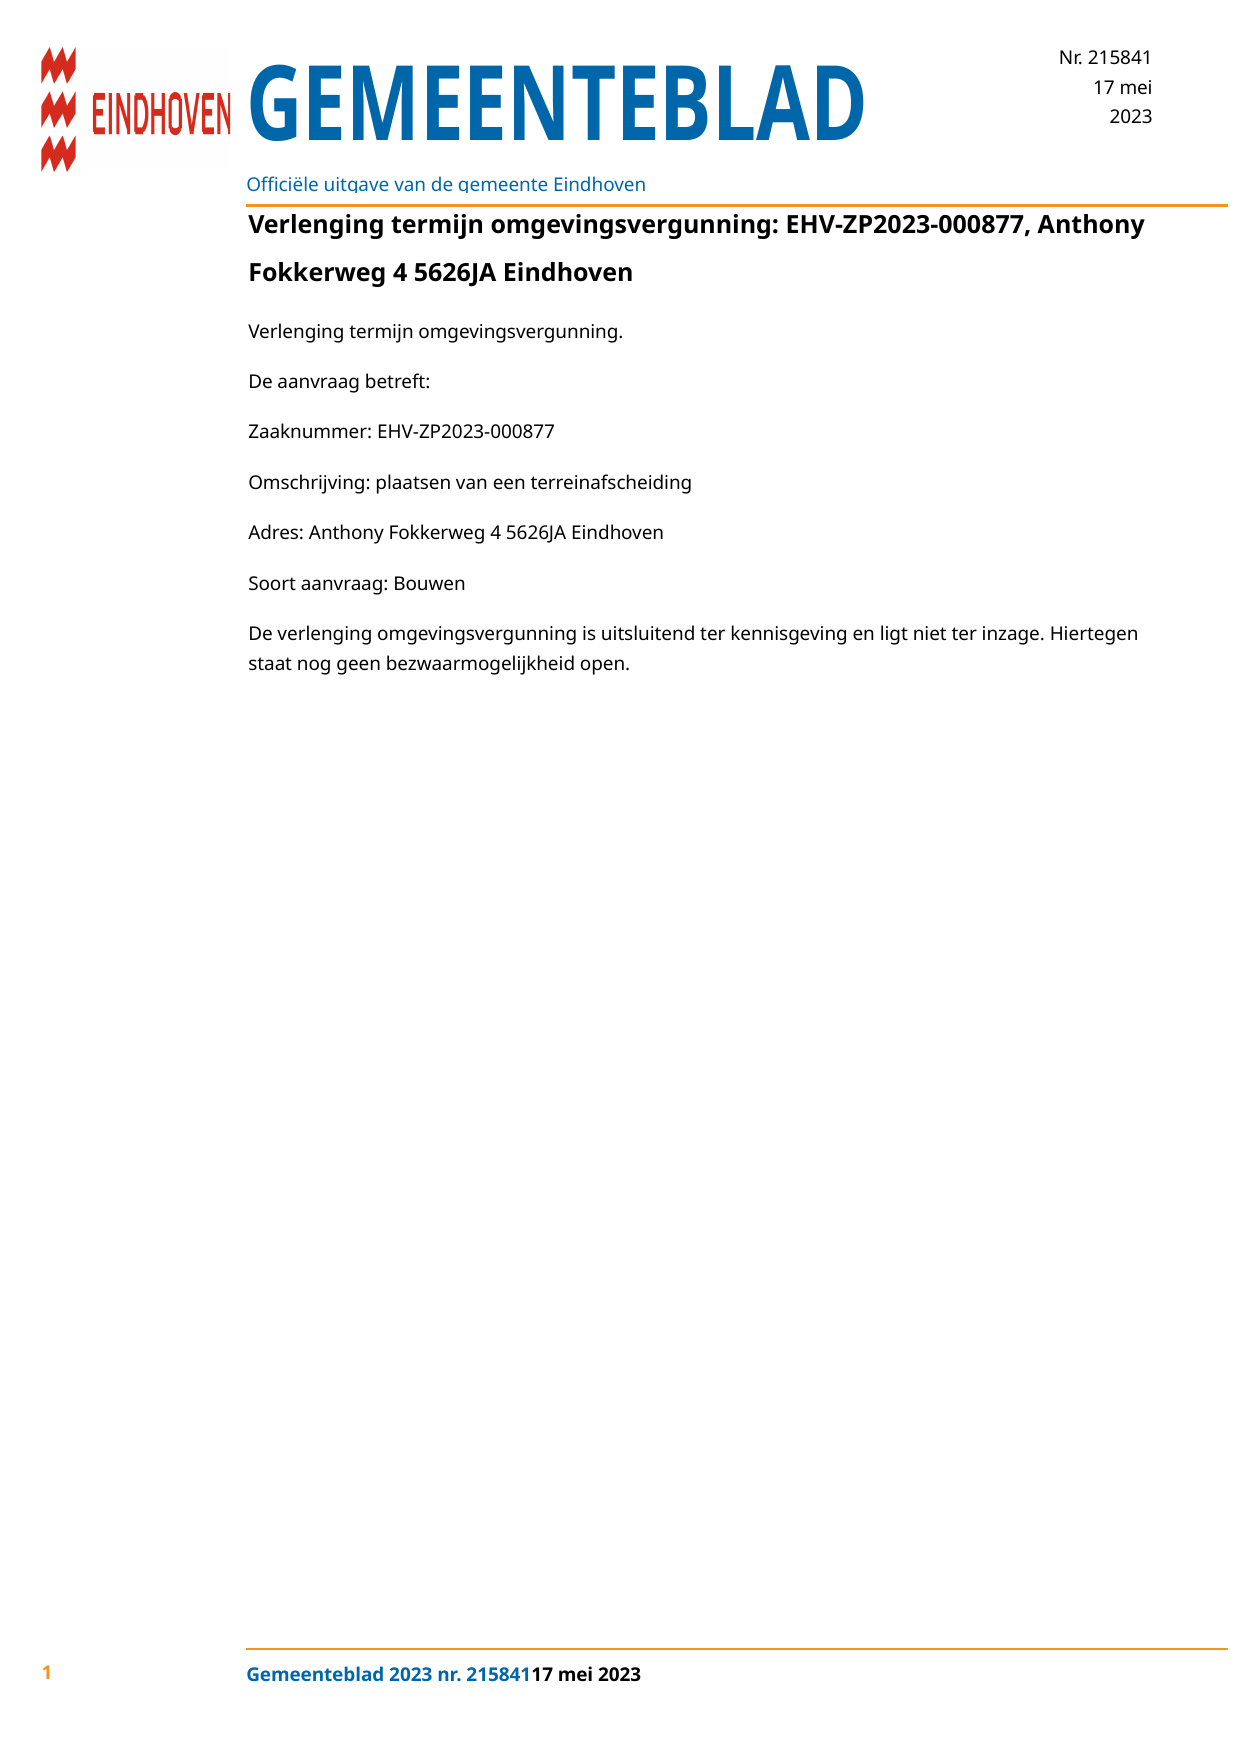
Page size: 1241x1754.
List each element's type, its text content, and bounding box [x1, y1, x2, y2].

text Adres: Anthony Fokkerweg 4 5626JA Eindhoven [248, 519, 1152, 545]
text Omschrijving: plaatsen van een terreinafscheiding [248, 469, 1152, 495]
text Verlenging termijn omgevingsvergunning. [248, 318, 1152, 344]
text Verlenging termijn omgevingsvergunning: EHV-ZP2023-000877, Anthony Fokkerweg 4 5626JA Eindhoven [248, 207, 1152, 288]
text De aanvraag betreft: [248, 368, 1152, 394]
picture [41, 47, 231, 172]
text Soort aanvraag: Bouwen [248, 570, 1152, 596]
text Zaaknummer: EHV-ZP2023-000877 [248, 419, 1152, 444]
text De verlenging omgevingsvergunning is uitsluitend ter kennisgeving en ligt niet ter inzage. Hiertegen staat nog geen bezwaarmogelijkheid open. [248, 620, 1152, 676]
